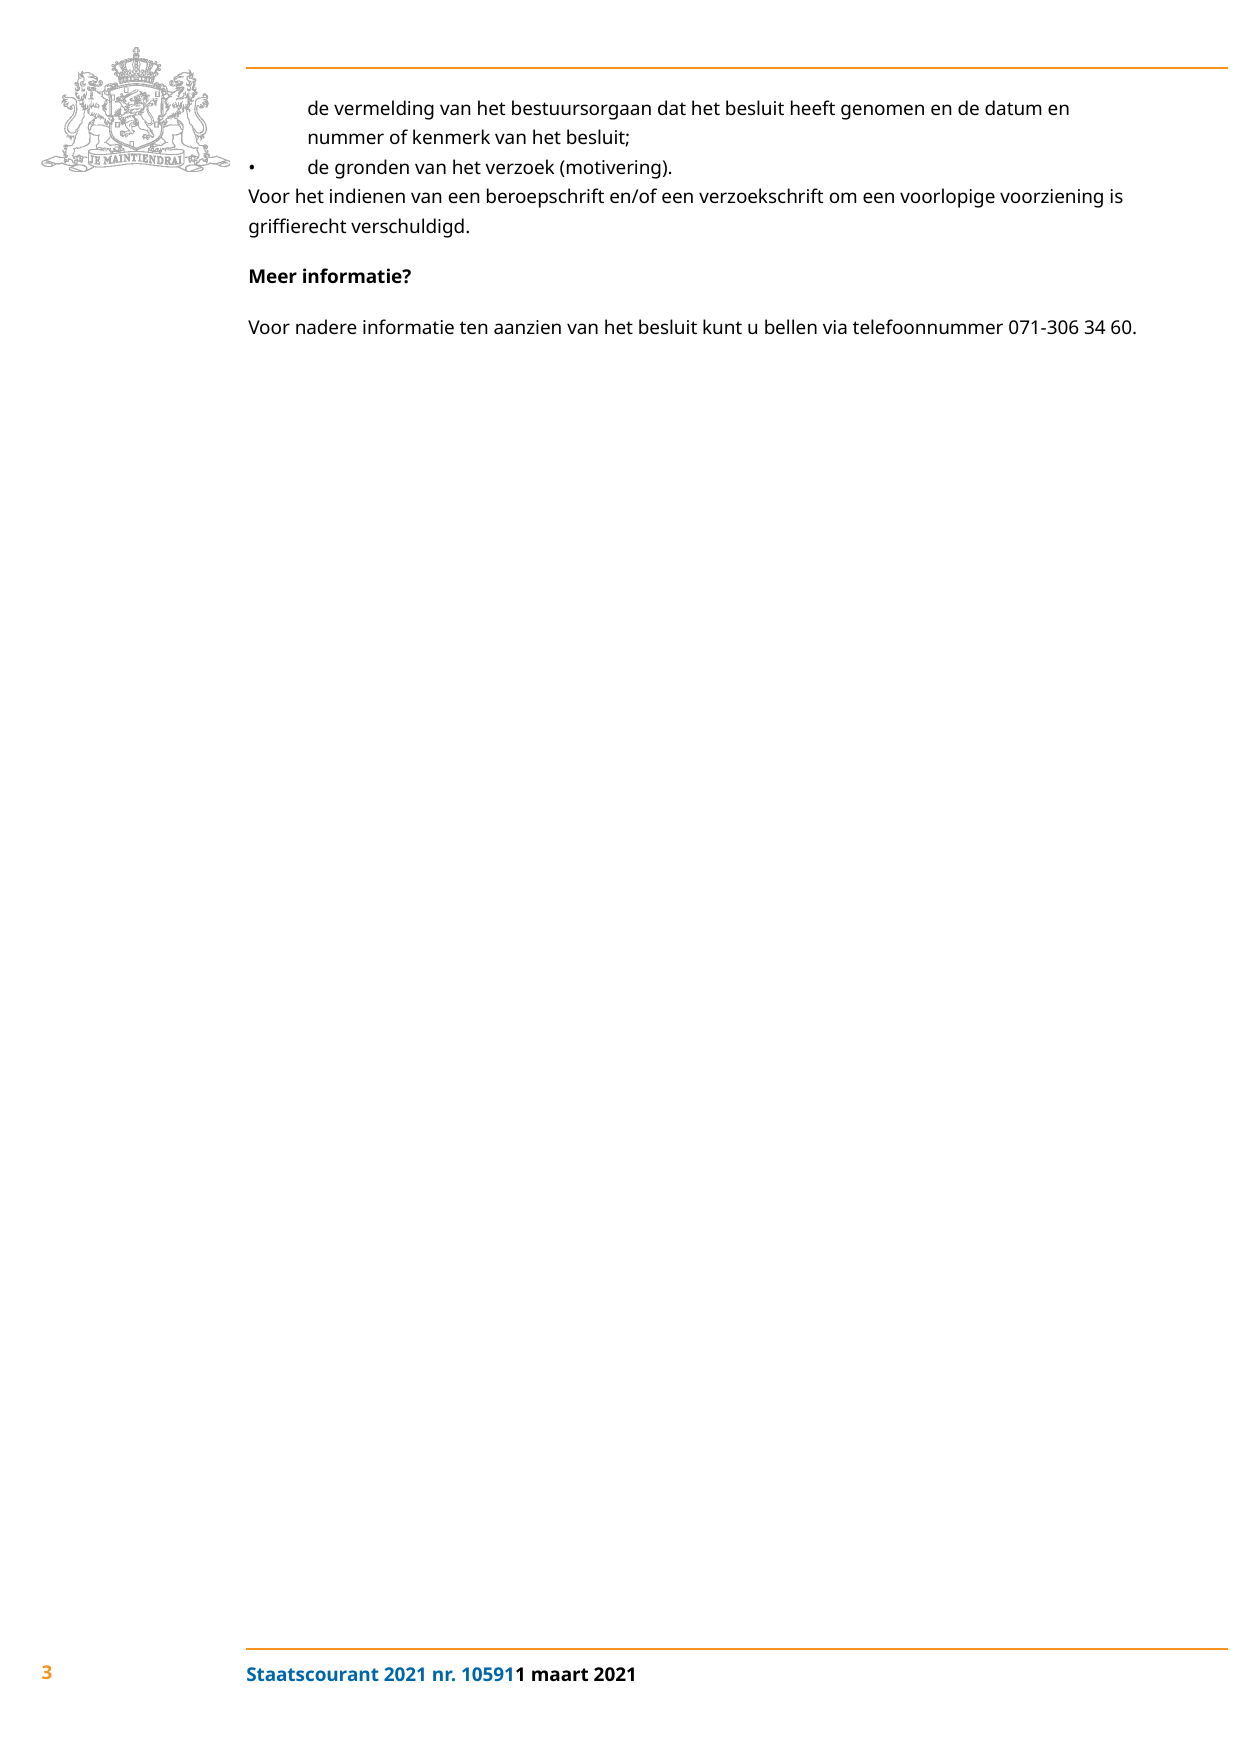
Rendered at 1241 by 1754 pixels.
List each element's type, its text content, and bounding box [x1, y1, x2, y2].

text Meer informatie? [248, 263, 1152, 289]
list de vermelding van het bestuursorgaan dat het besluit heeft genomen en de datum en nummer of kenmerk van het besluit; [248, 95, 1152, 150]
text Voor het indienen van een beroepschrift en/of een verzoekschrift om een voorlopige voorziening is griffierecht verschuldigd. [248, 183, 1152, 239]
list de gronden van het verzoek (motivering). [248, 154, 1152, 180]
text Voor nadere informatie ten aanzien van het besluit kunt u bellen via telefoonnummer 071-306 34 60. [248, 314, 1152, 340]
picture [41, 47, 231, 172]
